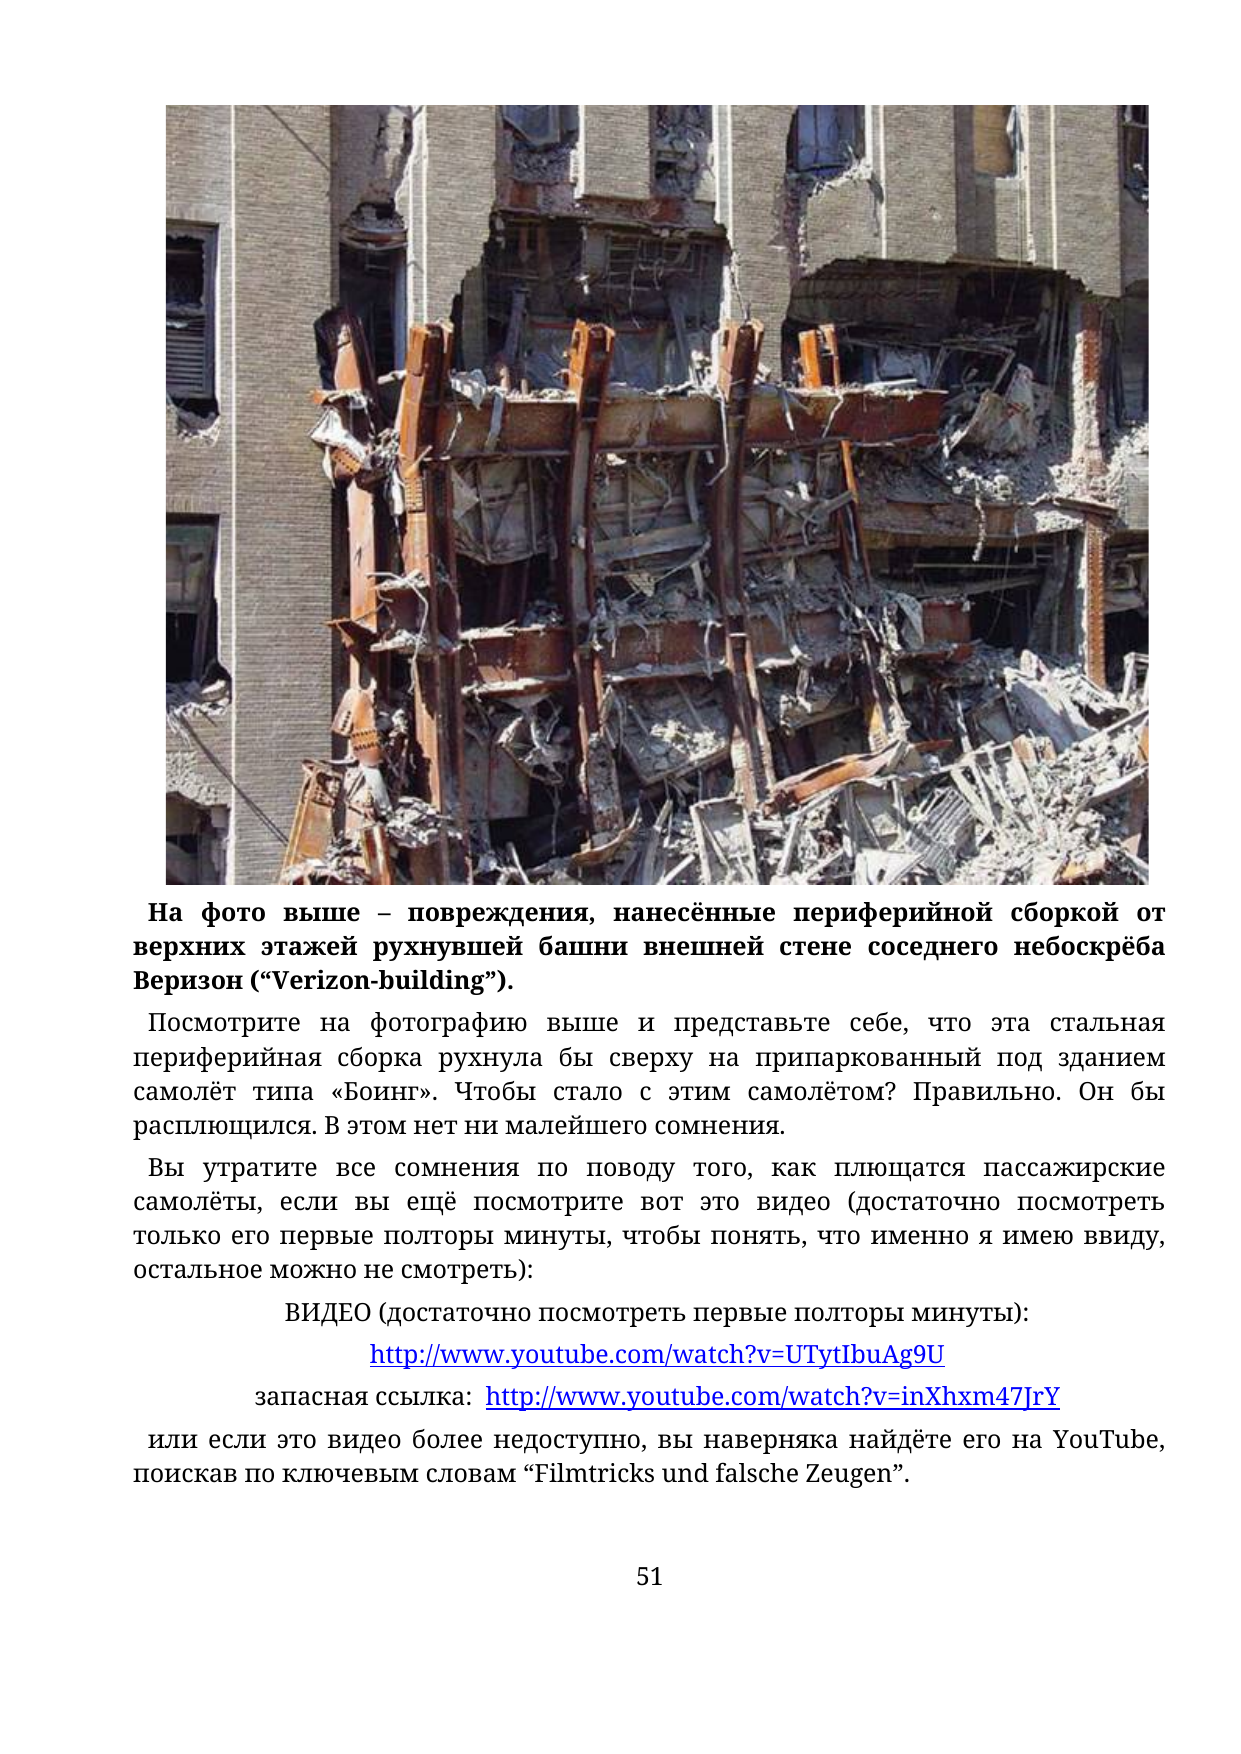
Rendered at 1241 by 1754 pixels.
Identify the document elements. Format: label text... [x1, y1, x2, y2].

text Посмотрите на фотографию выше и представьте себе, что эта стальная периферийная сборка рухнула бы сверху на припаркованный под зданием самолёт типа «Боинг». Чтобы стало с этим самолётом? Правильно. Он бы расплющился. В этом нет ни малейшего сомнения. [133, 1005, 1167, 1141]
text или если это видео более недоступно, вы наверняка найдёте его на YouTube, поискав по ключевым словам “Filmtricks und falsche Zeugen”. [133, 1421, 1167, 1489]
text ВИДЕО (достаточно посмотреть первые полторы минуты): [133, 1294, 1167, 1328]
text http://www.youtube.com/watch?v=UTytIbuAg9U [133, 1337, 1167, 1371]
text запасная ссылка: http://www.youtube.com/watch?v=inXhxm47JrY [133, 1379, 1167, 1413]
picture [165, 105, 1149, 885]
text На фото выше – повреждения, нанесённые периферийной сборкой от верхних этажей рухнувшей башни внешней стене соседнего небоскрёба Веризон (“Verizon-building”). [133, 894, 1167, 997]
text Вы утратите все сомнения по поводу того, как плющатся пассажирские самолёты, если вы ещё посмотрите вот это видео (достаточно посмотреть только его первые полторы минуты, чтобы понять, что именно я имею ввиду, остальное можно не смотреть): [133, 1150, 1167, 1286]
